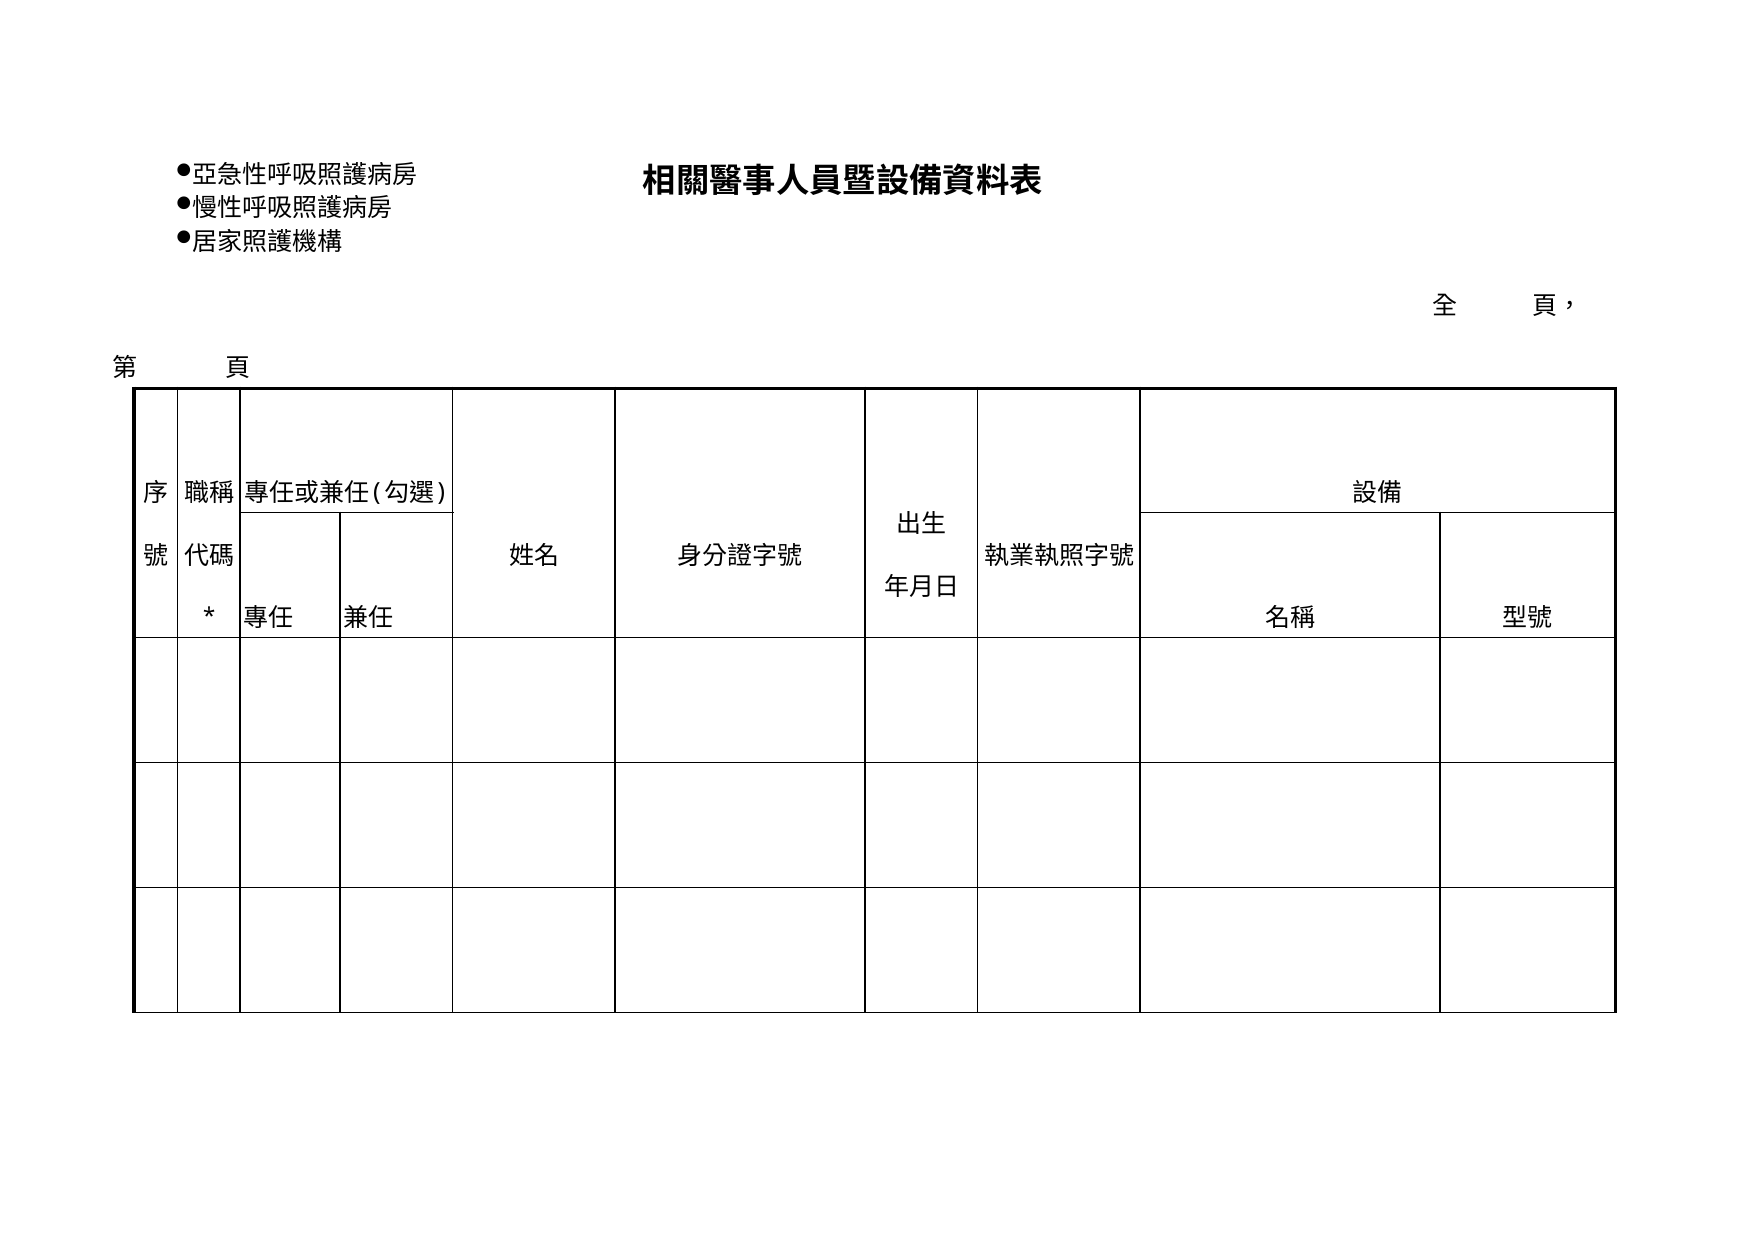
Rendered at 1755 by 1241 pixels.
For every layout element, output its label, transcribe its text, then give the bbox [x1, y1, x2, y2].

table_cell [866, 888, 977, 1012]
table_cell 兼任 [341, 513, 452, 637]
table_header 職稱代碼 * [178, 390, 239, 637]
table_cell [616, 638, 864, 762]
table_cell [453, 888, 614, 1012]
table_header 姓名 [453, 390, 614, 637]
table_cell [178, 888, 239, 1012]
text 亞急性呼吸照護病房 [177, 157, 422, 190]
table_cell [341, 888, 452, 1012]
table_cell [341, 763, 452, 887]
table_cell [1141, 763, 1439, 887]
table_header 出生 年月日 [866, 390, 977, 637]
table_cell [978, 763, 1139, 887]
table_cell [241, 888, 339, 1012]
table_cell [136, 763, 177, 887]
table_cell [241, 638, 339, 762]
table_cell [1441, 638, 1614, 762]
table_cell [978, 888, 1139, 1012]
table_cell [1141, 888, 1439, 1012]
table_header 專任或兼任(勾選) [241, 390, 452, 512]
table_cell [178, 638, 239, 762]
table_cell 專任 [241, 513, 339, 637]
table_cell [1441, 888, 1614, 1012]
table_header 設備 [1141, 390, 1614, 512]
table_cell [978, 638, 1139, 762]
table_cell [1141, 638, 1439, 762]
table_cell [1441, 763, 1614, 887]
table_cell [866, 638, 977, 762]
table_cell [341, 638, 452, 762]
table_cell [616, 888, 864, 1012]
table_cell [136, 888, 177, 1012]
text 全 頁，第 頁 [112, 262, 1596, 387]
table_cell [453, 638, 614, 762]
table_cell [866, 763, 977, 887]
table_cell [178, 763, 239, 887]
table_header 執業執照字號 [978, 390, 1139, 637]
text 居家照護機構 [177, 223, 422, 257]
table_cell [241, 763, 339, 887]
table_header 身分證字號 [616, 390, 864, 637]
text 相關醫事人員暨設備資料表 [112, 137, 1596, 199]
table_header 序號 [136, 390, 177, 637]
table_cell [136, 638, 177, 762]
table_cell [616, 763, 864, 887]
table_cell [453, 763, 614, 887]
table_cell 型號 [1441, 513, 1614, 637]
text 慢性呼吸照護病房 [177, 190, 422, 223]
table_cell 名稱 [1141, 513, 1439, 637]
